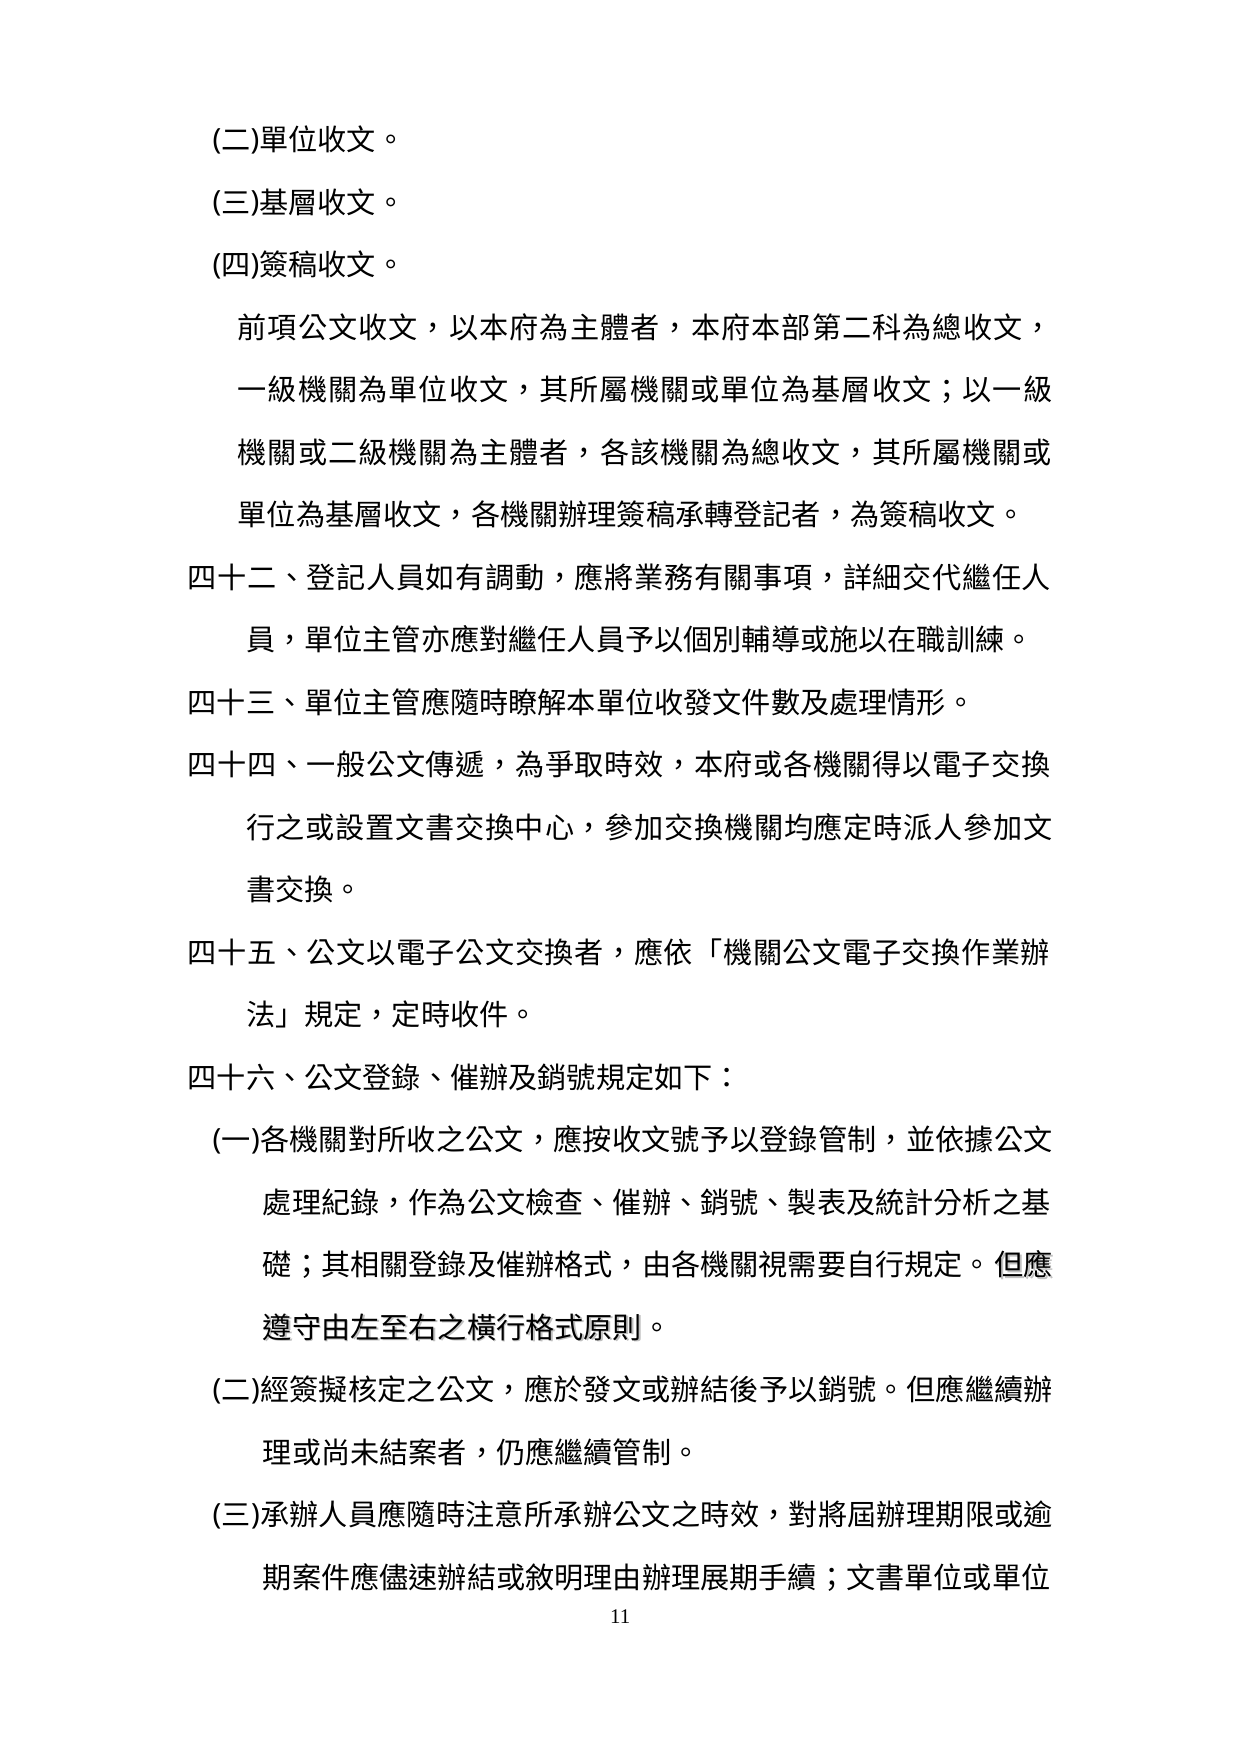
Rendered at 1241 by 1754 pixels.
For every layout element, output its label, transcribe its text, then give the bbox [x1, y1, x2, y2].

text (三)基層收文。 [212, 159, 1053, 221]
text 前項公文收文，以本府為主體者，本府本部第二科為總收文，一級機關為單位收文，其所屬機關或單位為基層收文；以一級機關或二級機關為主體者，各該機關為總收文，其所屬機關或單位為基層收文，各機關辦理簽稿承轉登記者，為簽稿收文。 [237, 284, 1053, 534]
text 四十五、公文以電子公文交換者，應依「機關公文電子交換作業辦法」規定，定時收件。 [187, 909, 1053, 1034]
text 四十六、公文登錄、催辦及銷號規定如下： [187, 1034, 1053, 1096]
text 四十二、登記人員如有調動，應將業務有關事項，詳細交代繼任人員，單位主管亦應對繼任人員予以個別輔導或施以在職訓練。 [187, 534, 1053, 659]
text (二)單位收文。 [212, 96, 1053, 159]
text 四十三、單位主管應隨時瞭解本單位收發文件數及處理情形。 [187, 659, 1053, 721]
text 四十四、一般公文傳遞，為爭取時效，本府或各機關得以電子交換行之或設置文書交換中心，參加交換機關均應定時派人參加文書交換。 [187, 721, 1053, 909]
text (四)簽稿收文。 [212, 221, 1053, 284]
text (二)經簽擬核定之公文，應於發文或辦結後予以銷號。但應繼續辦理或尚未結案者，仍應繼續管制。 [212, 1346, 1053, 1471]
text (三)承辦人員應隨時注意所承辦公文之時效，對將屆辦理期限或逾期案件應儘速辦結或敘明理由辦理展期手續；文書單位或單位 [212, 1471, 1053, 1596]
text (一)各機關對所收之公文，應按收文號予以登錄管制，並依據公文處理紀錄，作為公文檢查、催辦、銷號、製表及統計分析之基礎；其相關登錄及催辦格式，由各機關視需要自行規定。但應遵守由左至右之橫行格式原則。 [212, 1096, 1053, 1346]
